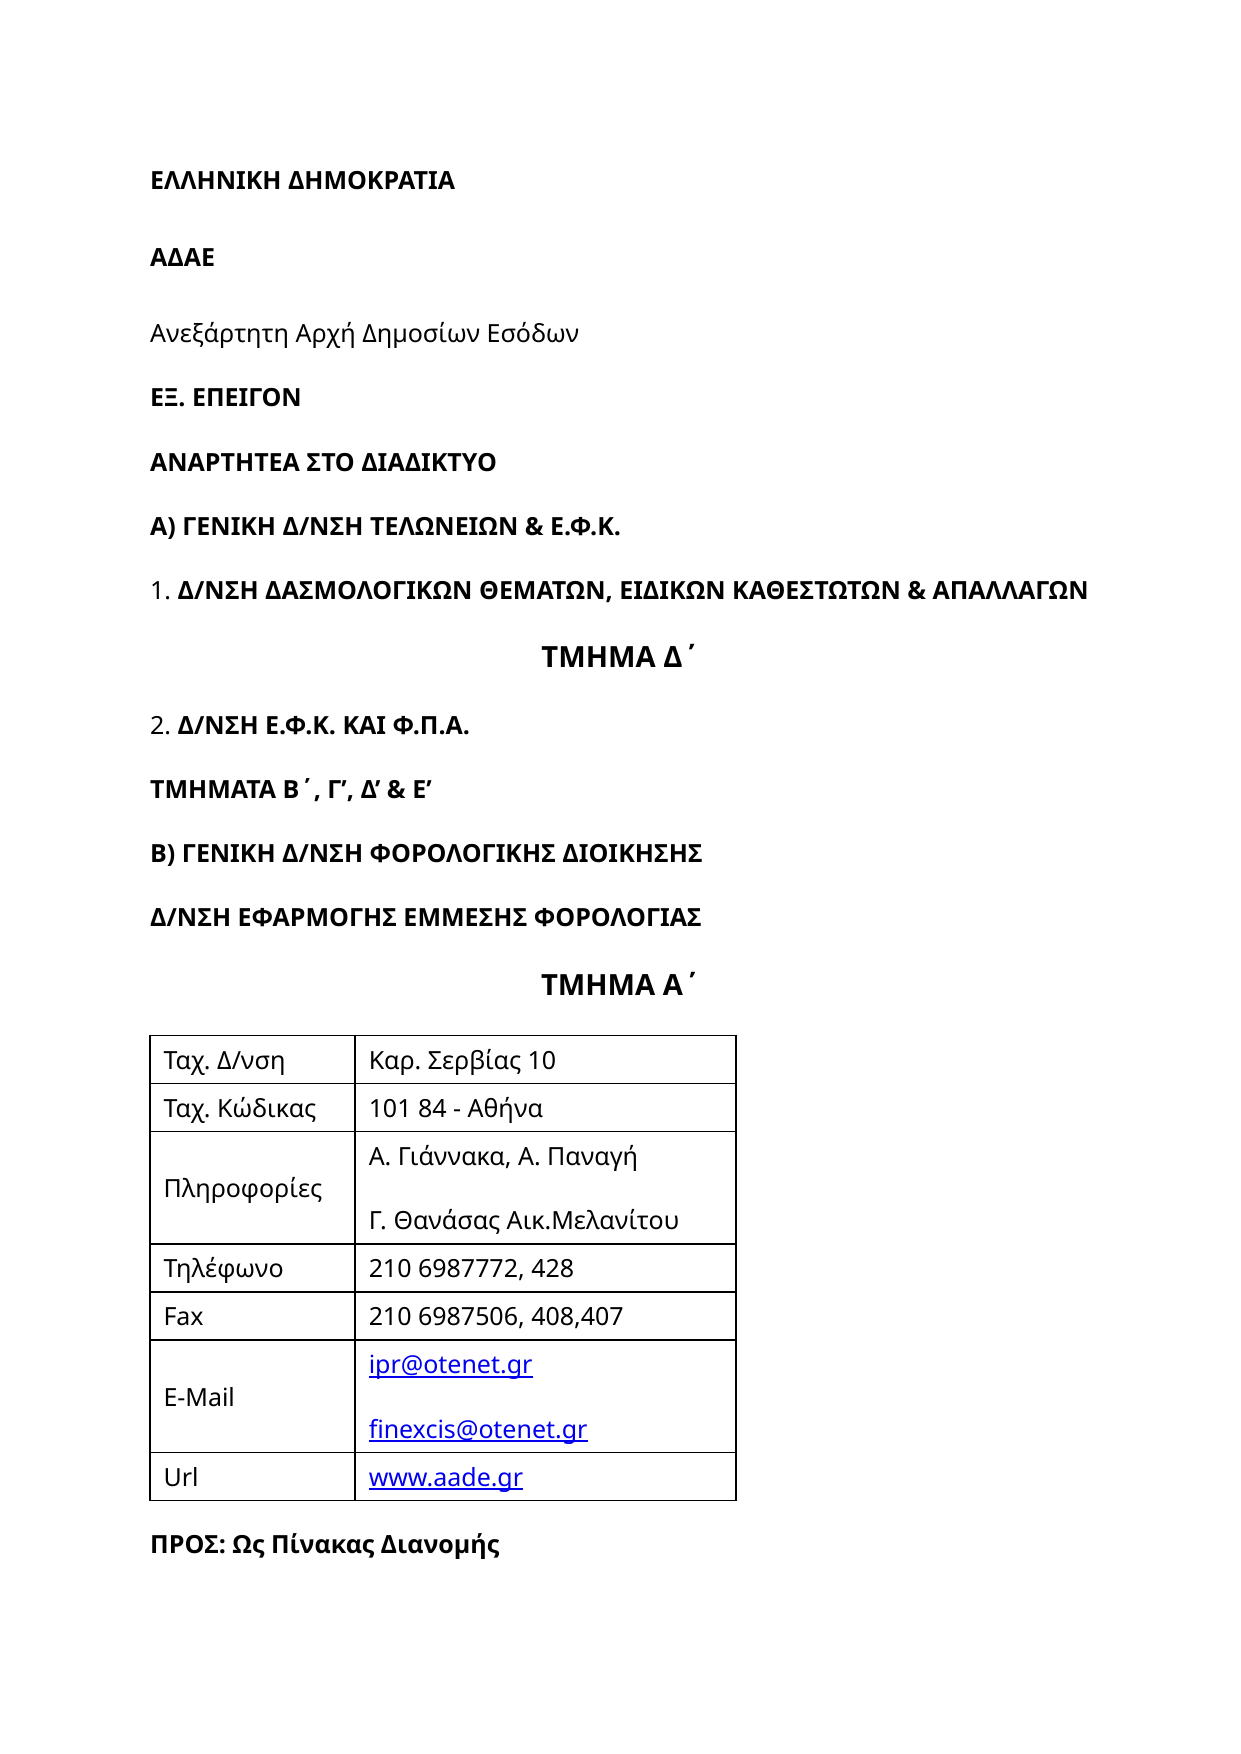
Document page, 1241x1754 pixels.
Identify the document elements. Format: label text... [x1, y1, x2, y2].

subtitle ΤΜΗΜΑ Δ΄ [150, 637, 1090, 676]
text ΠΡΟΣ: Ως Πίνακας Διανομής [150, 1526, 1090, 1560]
table_cell 210 6987772, 428 [356, 1245, 735, 1291]
text Ανεξάρτητη Αρχή Δημοσίων Εσόδων [150, 316, 1090, 350]
table_cell Τηλέφωνο [151, 1245, 354, 1291]
text 1. Δ/ΝΣΗ ΔΑΣΜΟΛΟΓΙΚΩΝ ΘΕΜΑΤΩΝ, ΕΙΔΙΚΩΝ ΚΑΘΕΣΤΩΤΩΝ & ΑΠΑΛΛΑΓΩΝ [150, 572, 1090, 607]
table_cell Πληροφορίες [151, 1132, 354, 1243]
title ΕΛΛΗΝΙΚΗ ΔΗΜΟΚΡΑΤΙΑ [150, 162, 1090, 197]
subtitle ΤΜΗΜΑ Α΄ [150, 964, 1090, 1004]
table_header Καρ. Σερβίας 10 [356, 1036, 735, 1083]
table_cell 210 6987506, 408,407 [356, 1293, 735, 1339]
table_cell Fax [151, 1293, 354, 1339]
table_cell www.aade.gr [356, 1453, 735, 1500]
text Δ/ΝΣΗ ΕΦΑΡΜΟΓΗΣ ΕΜΜΕΣΗΣ ΦΟΡΟΛΟΓΙΑΣ [150, 900, 1090, 934]
table_cell E-Mail [151, 1341, 354, 1452]
table_cell Ταχ. Κώδικας [151, 1084, 354, 1131]
text Α) ΓΕΝΙΚΗ Δ/ΝΣΗ ΤΕΛΩΝΕΙΩΝ & Ε.Φ.Κ. [150, 508, 1090, 542]
text ΑΝΑΡΤΗΤΕΑ ΣΤΟ ΔΙΑΔΙΚΤΥΟ [150, 444, 1090, 478]
text 2. Δ/ΝΣΗ Ε.Φ.Κ. ΚΑΙ Φ.Π.Α. [150, 707, 1090, 741]
text ΤΜΗΜΑΤΑ Β΄, Γ’, Δ’ & Ε’ [150, 771, 1090, 806]
title ΑΔΑΕ [150, 239, 1090, 273]
table_cell Url [151, 1453, 354, 1500]
table_header Ταχ. Δ/νση [151, 1036, 354, 1083]
text ΕΞ. ΕΠΕΙΓΟΝ [150, 380, 1090, 414]
table_cell Α. Γιάννακα, Α. Παναγή Γ. Θανάσας Αικ.Μελανίτου [356, 1132, 735, 1243]
table_cell ipr@otenet.gr finexcis@otenet.gr [356, 1341, 735, 1452]
table_cell 101 84 - Αθήνα [356, 1084, 735, 1131]
text Β) ΓΕΝΙΚΗ Δ/ΝΣΗ ΦΟΡΟΛΟΓΙΚΗΣ ΔΙΟΙΚΗΣΗΣ [150, 836, 1090, 870]
